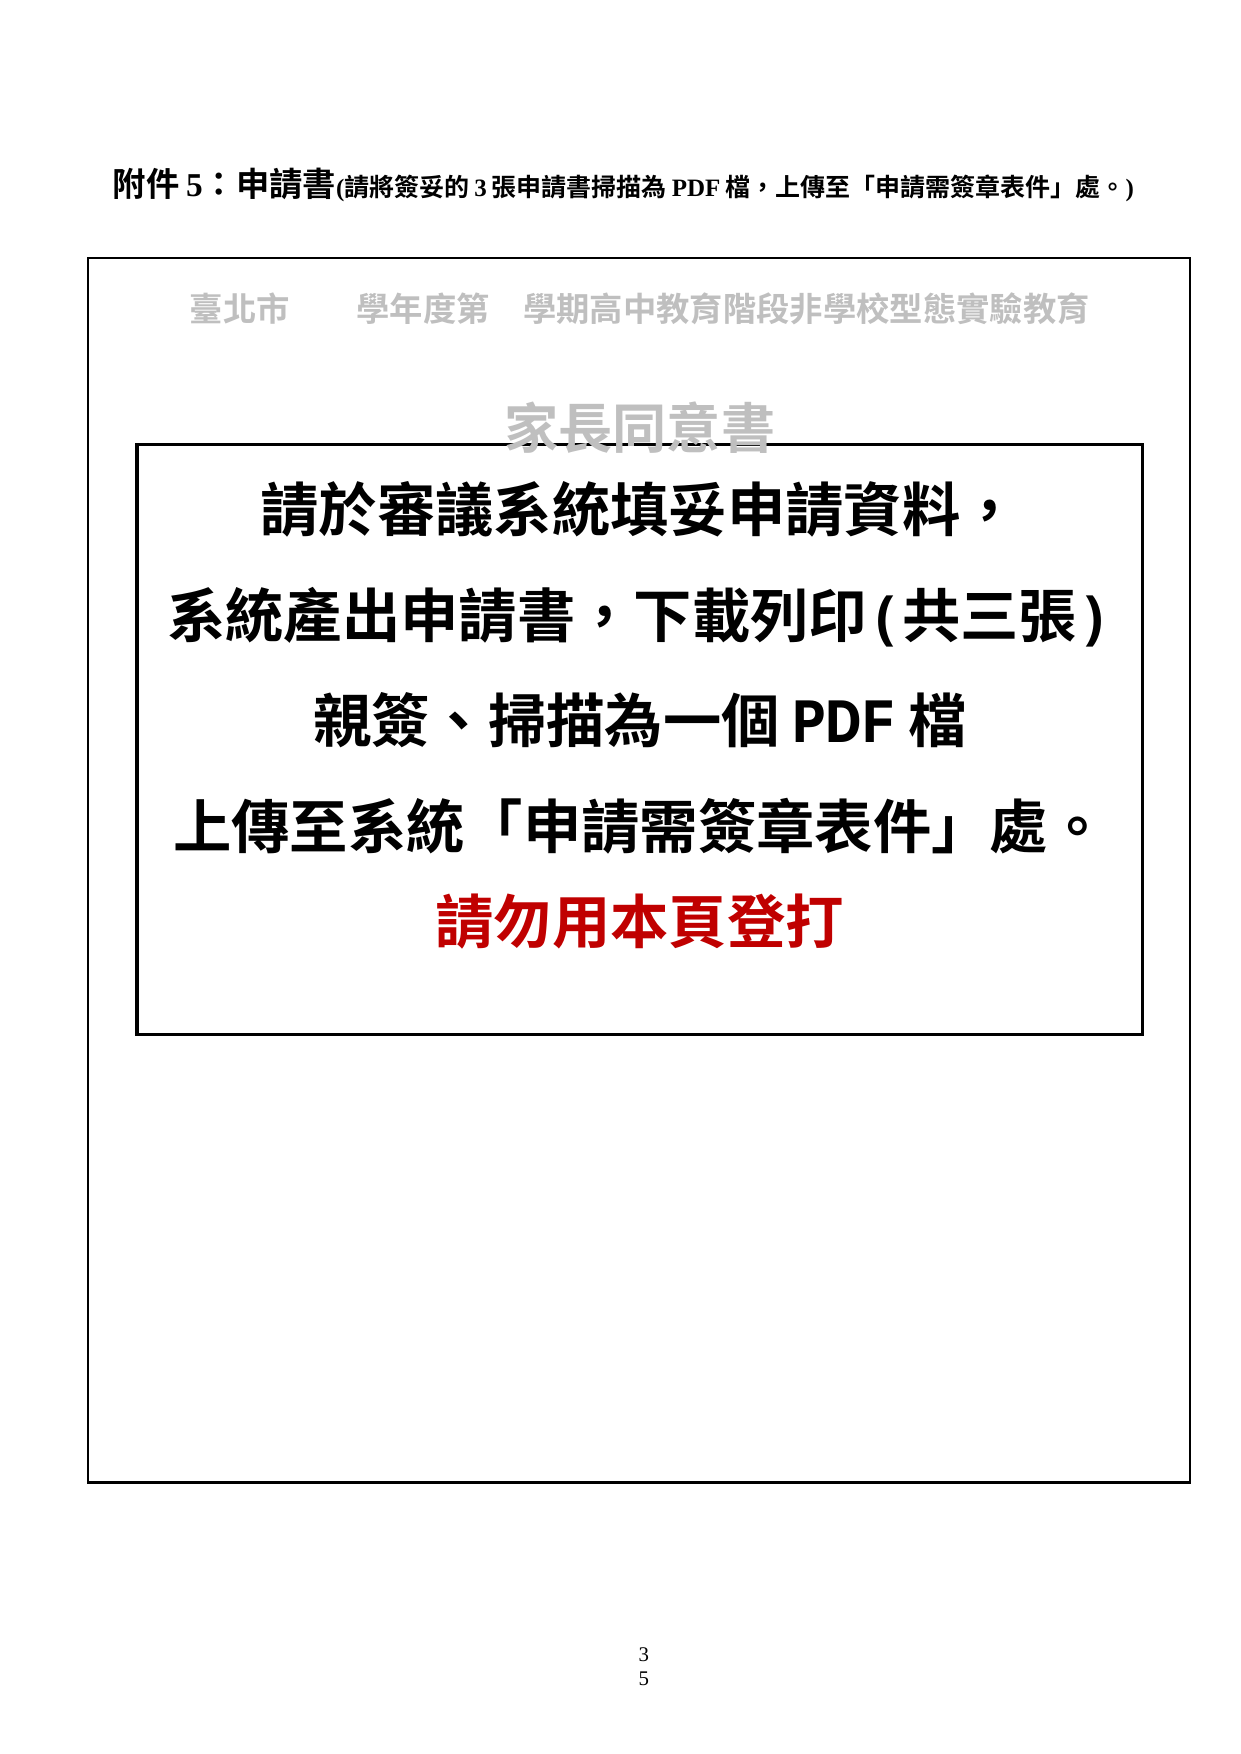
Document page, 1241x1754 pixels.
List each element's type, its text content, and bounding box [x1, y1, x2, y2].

text 上傳至系統「申請需簽章表件」處。 [153, 781, 1126, 865]
text 系統產出申請書，下載列印(共三張) [153, 569, 1126, 654]
text 請於審議系統填妥申請資料， [153, 464, 1126, 549]
text 請勿用本頁登打 [153, 876, 1126, 960]
text 附件5：申請書(請將簽妥的3張申請書掃描為PDF檔，上傳至「申請需簽章表件」處。) [112, 140, 1167, 203]
text 親簽、掃描為一個PDF檔 [153, 675, 1126, 760]
text 家長同意書 [112, 352, 1167, 477]
text 臺北市 學年度第 學期高中教育階段非學校型態實驗教育 [112, 265, 1167, 328]
